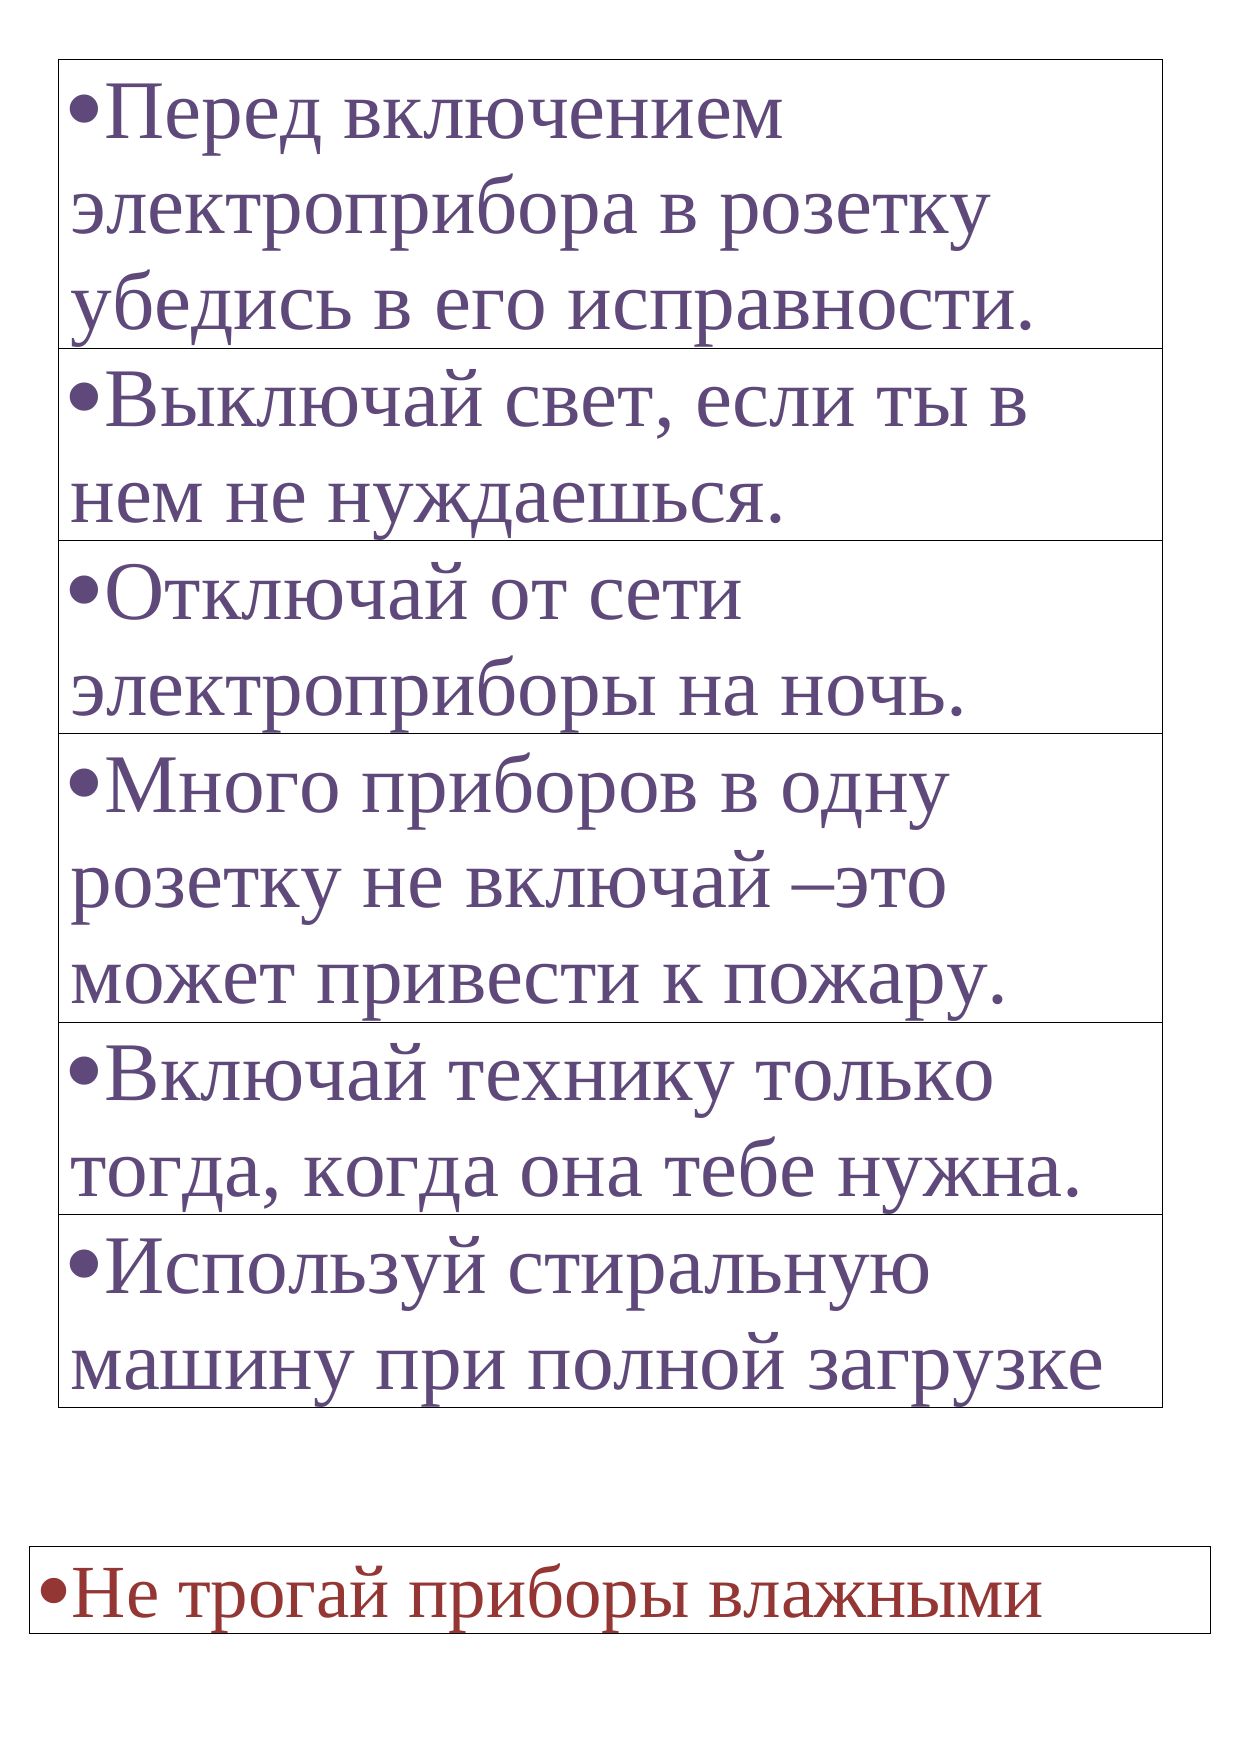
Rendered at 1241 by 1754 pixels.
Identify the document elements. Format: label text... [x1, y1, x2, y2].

table_cell Выключай свет, если ты в нем не нуждаешься. [1152, 349, 1162, 540]
table_header Не трогай приборы влажными руками. [1199, 1547, 1210, 1633]
table_cell Много приборов в одну розетку не включай –это может привести к пожару. [1152, 734, 1162, 1022]
table_header Не трогай приборы влажными руками. [30, 1547, 41, 1633]
table_cell Используй стиральную машину при полной загрузке [59, 1215, 1162, 1407]
table_cell Много приборов в одну розетку не включай –это может привести к пожару. [59, 734, 70, 1022]
table_cell Включай технику только тогда, когда она тебе нужна. [1152, 1023, 1162, 1214]
table_cell Выключай свет, если ты в нем не нуждаешься. [59, 349, 70, 540]
table_cell Отключай от сети электроприборы на ночь. [59, 541, 70, 733]
table_header Перед включением электроприбора в розетку убедись в его исправности. [59, 60, 70, 348]
table_cell Включай технику только тогда, когда она тебе нужна. [59, 1023, 70, 1214]
table_cell Отключай от сети электроприборы на ночь. [1152, 541, 1162, 733]
table_header Перед включением электроприбора в розетку убедись в его исправности. [1152, 60, 1162, 348]
